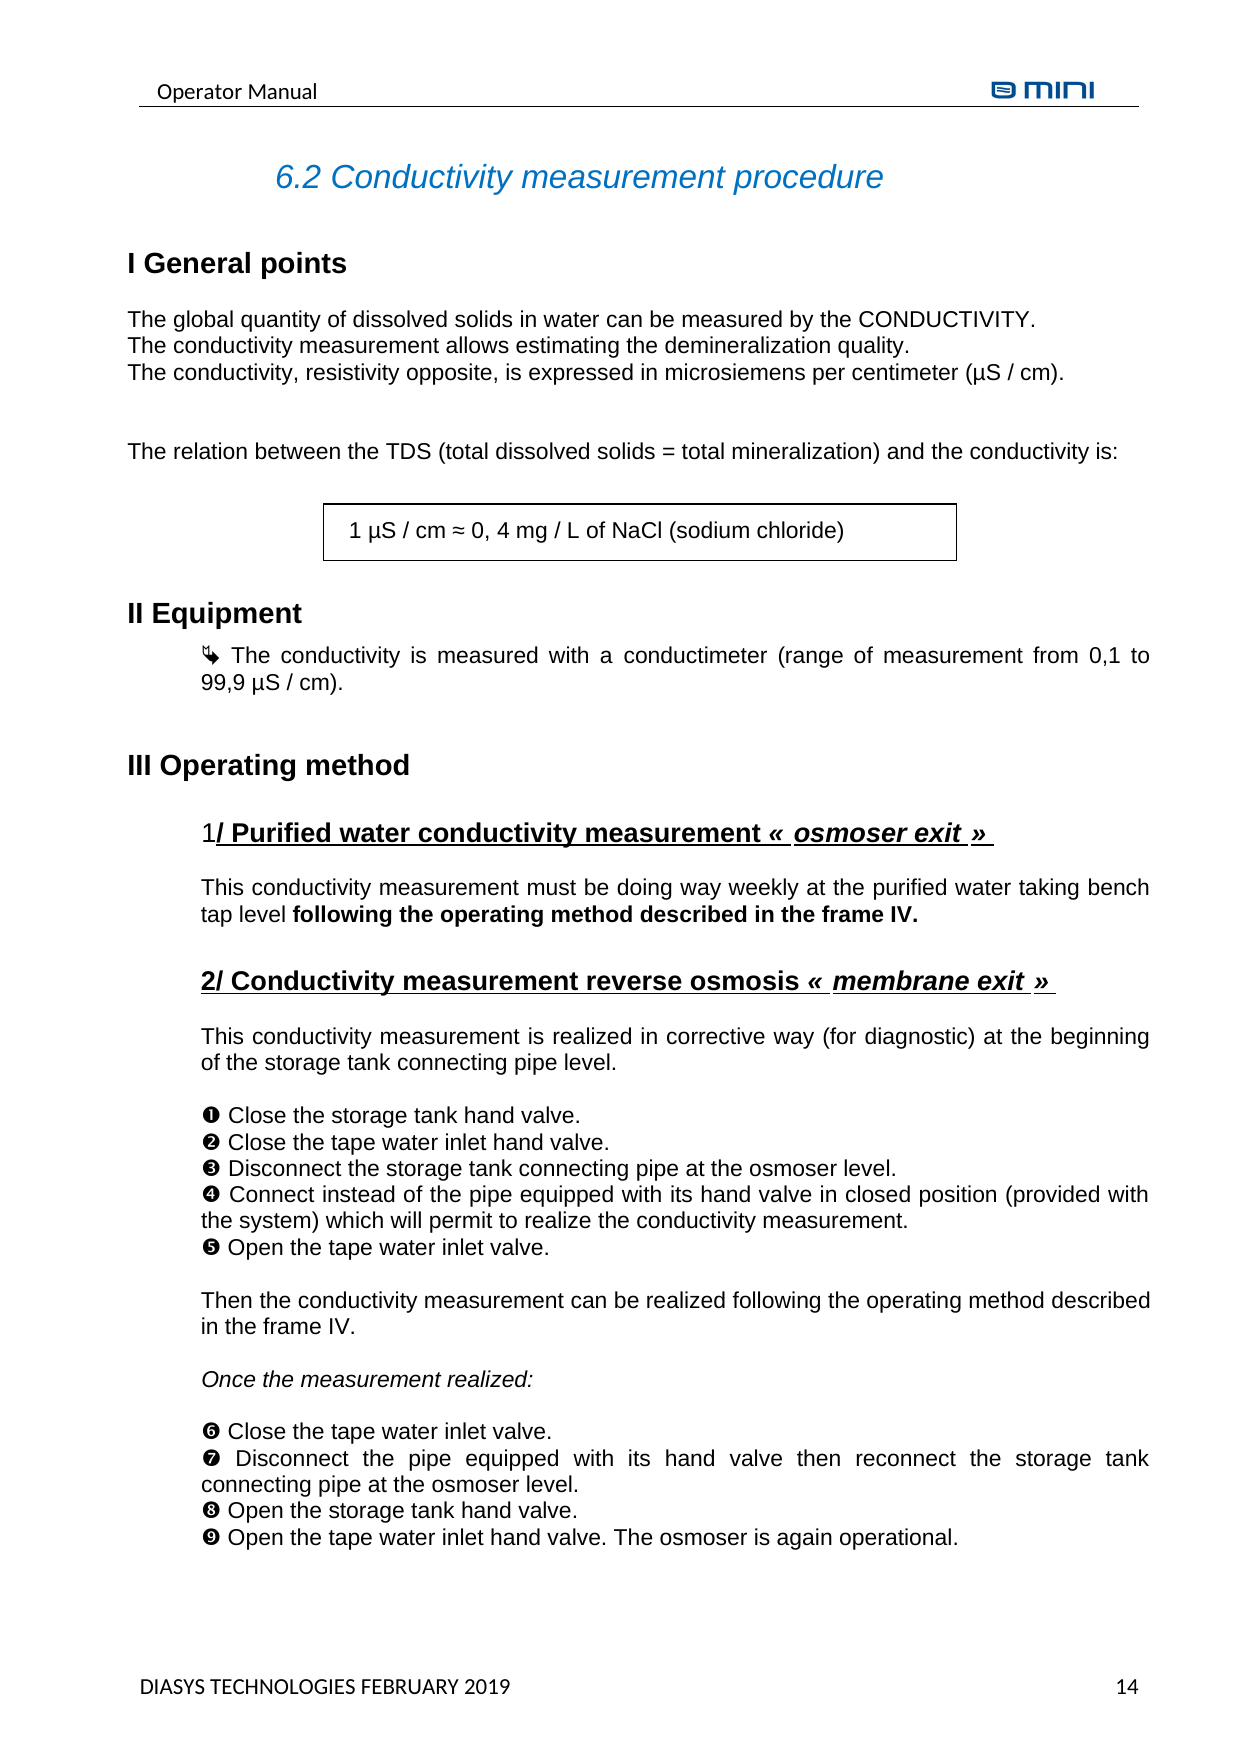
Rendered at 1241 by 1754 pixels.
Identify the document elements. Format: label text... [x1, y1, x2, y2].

text Once the measurement realized: [127, 1366, 1151, 1392]
text  Close the storage tank hand valve. [127, 1102, 1151, 1128]
subtitle III Operating method [127, 748, 1151, 781]
text This conductivity measurement must be doing way weekly at the purified water taking bench tap level following the operating method described in the frame IV. [201, 874, 1151, 927]
text  Close the tape water inlet valve. [127, 1418, 1151, 1445]
text This conductivity measurement is realized in corrective way (for diagnostic) at the beginning of the storage tank connecting pipe level. [201, 1023, 1151, 1076]
text 1/ Purified water conductivity measurement « osmoser exit » [127, 817, 1151, 848]
text 6.2 Conductivity measurement procedure [201, 157, 1151, 196]
text  The conductivity is measured with a conductimeter (range of measurement from 0,1 to 99,9 µS / cm). [201, 642, 1151, 695]
text  Connect instead of the pipe equipped with its hand valve in closed position (provided with the system) which will permit to realize the conductivity measurement. [201, 1181, 1151, 1234]
text 2/ Conductivity measurement reverse osmosis « membrane exit » [201, 965, 1151, 997]
text  Close the tape water inlet hand valve. [127, 1128, 1151, 1155]
text  Open the tape water inlet valve. [201, 1234, 1151, 1260]
subtitle II Equipment [127, 598, 1151, 630]
text  Disconnect the storage tank connecting pipe at the osmoser level. [201, 1155, 1151, 1181]
text Then the conductivity measurement can be realized following the operating method described in the frame IV. [201, 1287, 1151, 1339]
text  Disconnect the pipe equipped with its hand valve then reconnect the storage tank connecting pipe at the osmoser level. [201, 1445, 1151, 1497]
text  Open the tape water inlet hand valve. The osmoser is again operational. [201, 1524, 1151, 1550]
picture [991, 81, 1094, 99]
text  Open the storage tank hand valve. [201, 1497, 1151, 1524]
